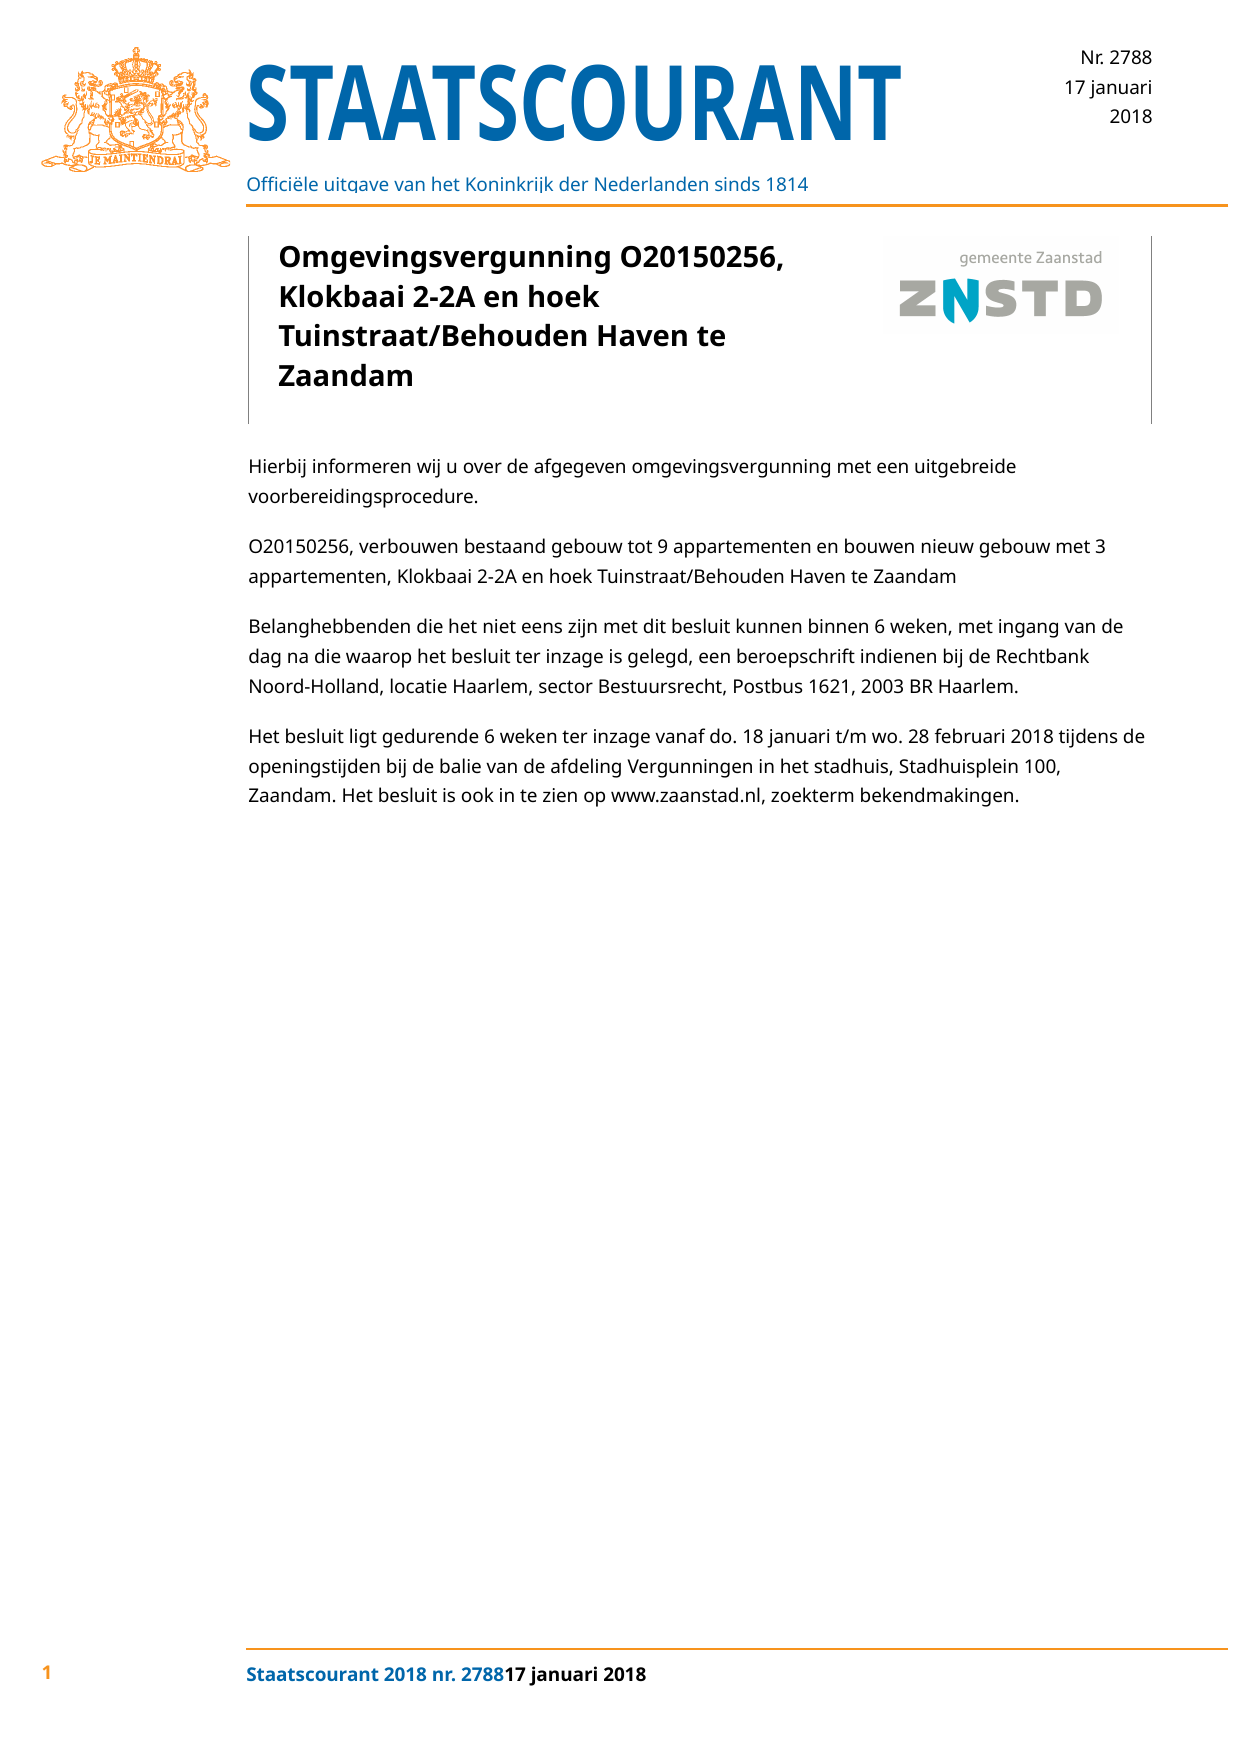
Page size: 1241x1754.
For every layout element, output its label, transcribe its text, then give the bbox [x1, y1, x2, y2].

picture [882, 236, 1119, 334]
table_header [850, 236, 1151, 424]
text Het besluit ligt gedurende 6 weken ter inzage vanaf do. 18 januari t/m wo. 28 februari 2018 tijdens de openingstijden bij de balie van de afdeling Vergunningen in het stadhuis, Stadhuisplein 100, Zaandam. Het besluit is ook in te zien op www.zaanstad.nl, zoekterm bekendmakingen. [248, 723, 1152, 808]
text Hierbij informeren wij u over de afgegeven omgevingsvergunning met een uitgebreide voorbereidingsprocedure. [248, 454, 1152, 509]
picture [41, 47, 231, 172]
text O20150256, verbouwen bestaand gebouw tot 9 appartementen en bouwen nieuw gebouw met 3 appartementen, Klokbaai 2-2A en hoek Tuinstraat/Behouden Haven te Zaandam [248, 534, 1152, 589]
table_header Omgevingsvergunning O20150256, Klokbaai 2-2A en hoek Tuinstraat/Behouden Haven te Zaandam [249, 236, 850, 424]
text Belanghebbenden die het niet eens zijn met dit besluit kunnen binnen 6 weken, met ingang van de dag na die waarop het besluit ter inzage is gelegd, een beroepschrift indienen bij de Rechtbank Noord-Holland, locatie Haarlem, sector Bestuursrecht, Postbus 1621, 2003 BR Haarlem. [248, 614, 1152, 698]
